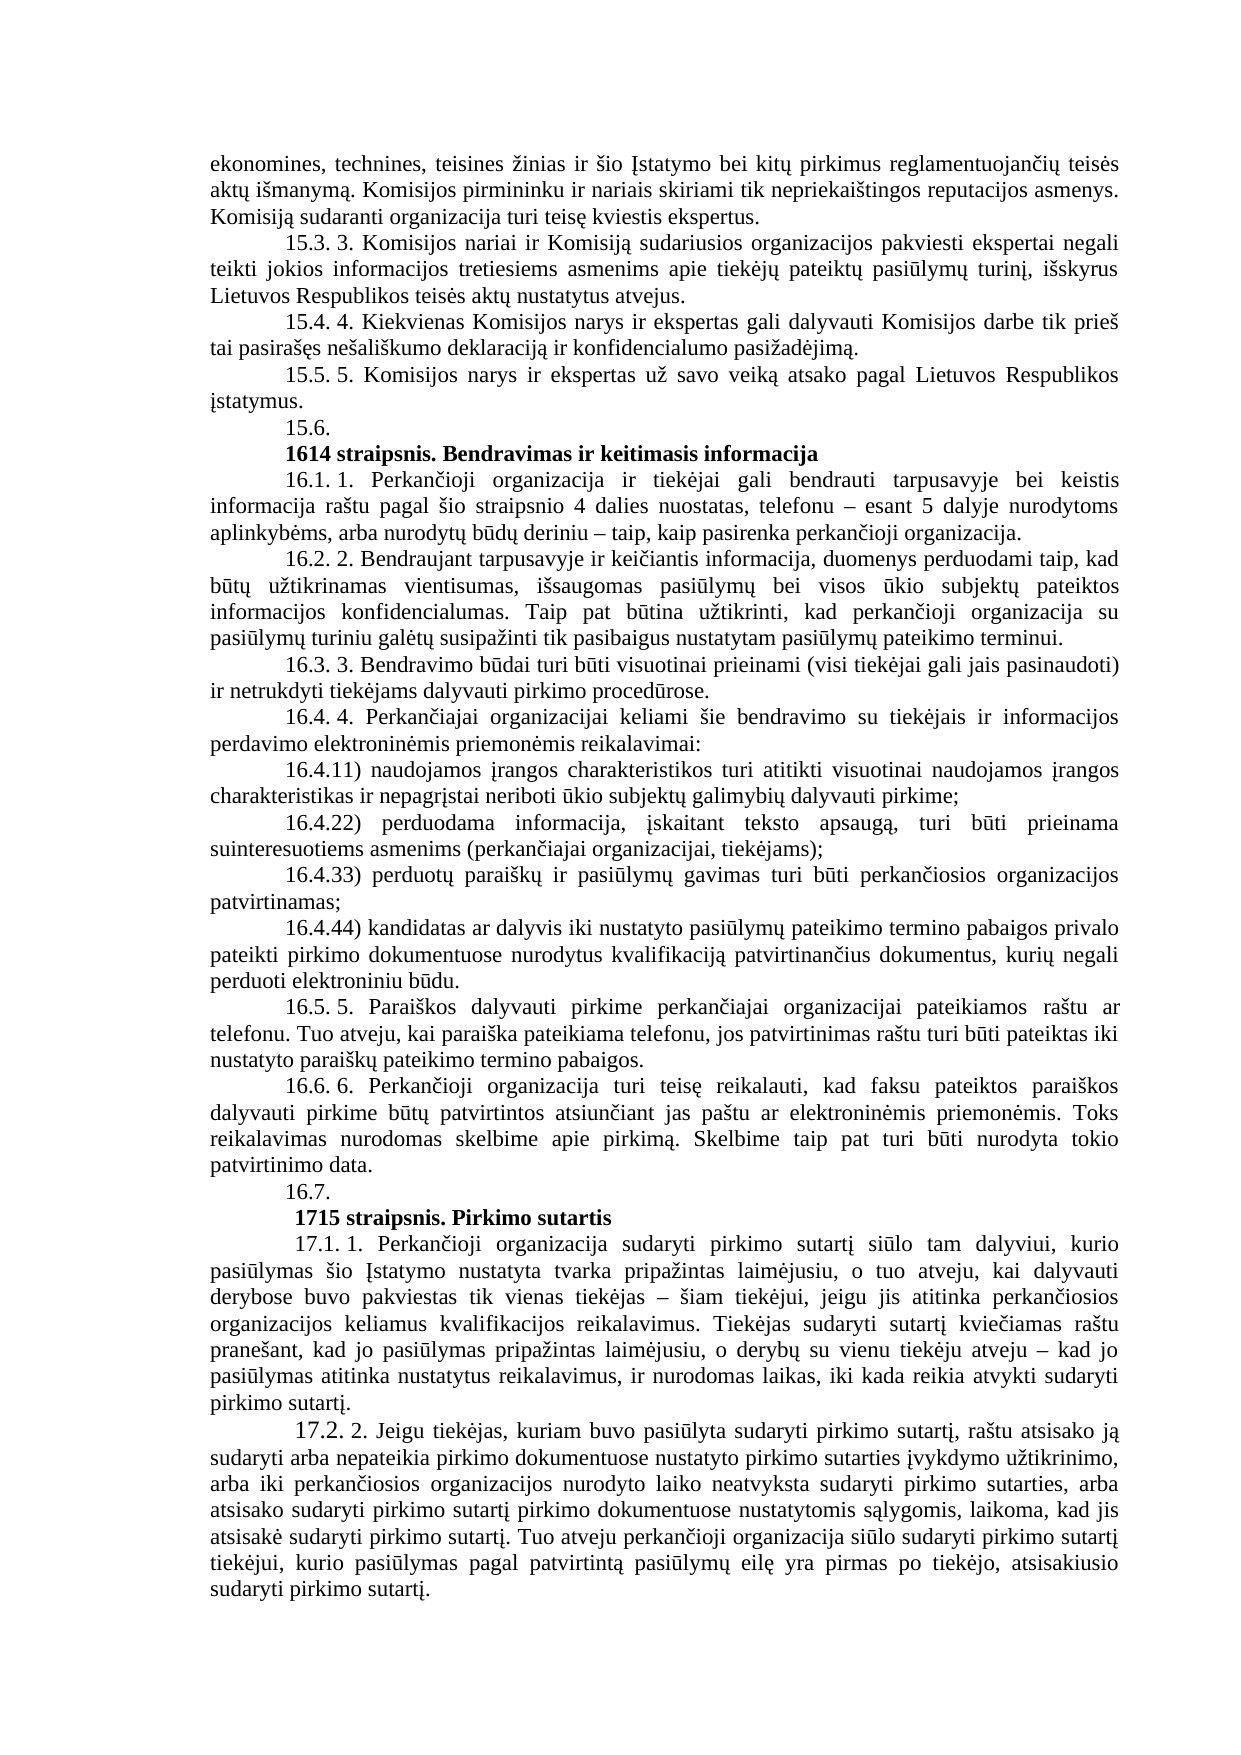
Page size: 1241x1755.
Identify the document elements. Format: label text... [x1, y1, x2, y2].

subtitle 1. Perkančioji organizacija sudaryti pirkimo sutartį siūlo tam dalyviui, kurio pasiūlymas šio Įstatymo nustatyta tvarka pripažintas laimėjusiu, o tuo atveju, kai dalyvauti derybose buvo pakviestas tik vienas tiekėjas – šiam tiekėjui, jeigu jis atitinka perkančiosios organizacijos keliamus kvalifikacijos reikalavimus. Tiekėjas sudaryti sutartį kviečiamas raštu pranešant, kad jo pasiūlymas pripažintas laimėjusiu, o derybų su vienu tiekėju atveju – kad jo pasiūlymas atitinka nustatytus reikalavimus, ir nurodomas laikas, iki kada reikia atvykti sudaryti pirkimo sutartį. [210, 1231, 1120, 1415]
subtitle 3) perduotų paraiškų ir pasiūlymų gavimas turi būti perkančiosios organizacijos patvirtinamas; [210, 862, 1120, 914]
subtitle 2. Bendraujant tarpusavyje ir keičiantis informacija, duomenys perduodami taip, kad būtų užtikrinamas vientisumas, išsaugomas pasiūlymų bei visos ūkio subjektų pateiktos informacijos konfidencialumas. Taip pat būtina užtikrinti, kad perkančioji organizacija su pasiūlymų turiniu galėtų susipažinti tik pasibaigus nustatytam pasiūlymų pateikimo terminui. [210, 545, 1120, 651]
subtitle 4. Perkančiajai organizacijai keliami šie bendravimo su tiekėjais ir informacijos perdavimo elektroninėmis priemonėmis reikalavimai: [210, 703, 1120, 756]
subtitle 3. Komisijos nariai ir Komisiją sudariusios organizacijos pakviesti ekspertai negali teikti jokios informacijos tretiesiems asmenims apie tiekėjų pateiktų pasiūlymų turinį, išskyrus Lietuvos Respublikos teisės aktų nustatytus atvejus. [210, 229, 1120, 308]
subtitle 6. Perkančioji organizacija turi teisę reikalauti, kad faksu pateiktos paraiškos dalyvauti pirkime būtų patvirtintos atsiunčiant jas paštu ar elektroninėmis priemonėmis. Toks reikalavimas nurodomas skelbime apie pirkimą. Skelbime taip pat turi būti nurodyta tokio patvirtinimo data. [210, 1072, 1120, 1178]
subtitle 1) naudojamos įrangos charakteristikos turi atitikti visuotinai naudojamos įrangos charakteristikas ir nepagrįstai neriboti ūkio subjektų galimybių dalyvauti pirkime; [210, 756, 1120, 809]
subtitle 14 straipsnis. Bendravimas ir keitimasis informacija [210, 440, 1120, 466]
subtitle 2) perduodama informacija, įskaitant teksto apsaugą, turi būti prieinama suinteresuotiems asmenims (perkančiajai organizacijai, tiekėjams); [210, 809, 1120, 862]
subtitle 5. Paraiškos dalyvauti pirkime perkančiajai organizacijai pateikiamos raštu ar telefonu. Tuo atveju, kai paraiška pateikiama telefonu, jos patvirtinimas raštu turi būti pateiktas iki nustatyto paraiškų pateikimo termino pabaigos. [210, 993, 1120, 1072]
subtitle 5. Komisijos narys ir ekspertas už savo veiką atsako pagal Lietuvos Respublikos įstatymus. [210, 361, 1120, 413]
subtitle 4) kandidatas ar dalyvis iki nustatyto pasiūlymų pateikimo termino pabaigos privalo pateikti pirkimo dokumentuose nurodytus kvalifikaciją patvirtinančius dokumentus, kurių negali perduoti elektroniniu būdu. [210, 914, 1120, 993]
subtitle 4. Kiekvienas Komisijos narys ir ekspertas gali dalyvauti Komisijos darbe tik prieš tai pasirašęs nešališkumo deklaraciją ir konfidencialumo pasižadėjimą. [210, 308, 1120, 361]
subtitle ekonomines, technines, teisines žinias ir šio Įstatymo bei kitų pirkimus reglamentuojančių teisės aktų išmanymą. Komisijos pirmininku ir nariais skiriami tik nepriekaištingos reputacijos asmenys. Komisiją sudaranti organizacija turi teisę kviestis ekspertus. [210, 150, 1120, 229]
subtitle 1. Perkančioji organizacija ir tiekėjai gali bendrauti tarpusavyje bei keistis informacija raštu pagal šio straipsnio 4 dalies nuostatas, telefonu – esant 5 dalyje nurodytoms aplinkybėms, arba nurodytų būdų deriniu – taip, kaip pasirenka perkančioji organizacija. [210, 466, 1120, 545]
subtitle 3. Bendravimo būdai turi būti visuotinai prieinami (visi tiekėjai gali jais pasinaudoti) ir netrukdyti tiekėjams dalyvauti pirkimo procedūrose. [210, 651, 1120, 703]
subtitle 15 straipsnis. Pirkimo sutartis [210, 1204, 1120, 1231]
subtitle 2. Jeigu tiekėjas, kuriam buvo pasiūlyta sudaryti pirkimo sutartį, raštu atsisako ją sudaryti arba nepateikia pirkimo dokumentuose nustatyto pirkimo sutarties įvykdymo užtikrinimo, arba iki perkančiosios organizacijos nurodyto laiko neatvyksta sudaryti pirkimo sutarties, arba atsisako sudaryti pirkimo sutartį pirkimo dokumentuose nustatytomis sąlygomis, laikoma, kad jis atsisakė sudaryti pirkimo sutartį. Tuo atveju perkančioji organizacija siūlo sudaryti pirkimo sutartį tiekėjui, kurio pasiūlymas pagal patvirtintą pasiūlymų eilę yra pirmas po tiekėjo, atsisakiusio sudaryti pirkimo sutartį. [210, 1415, 1120, 1602]
